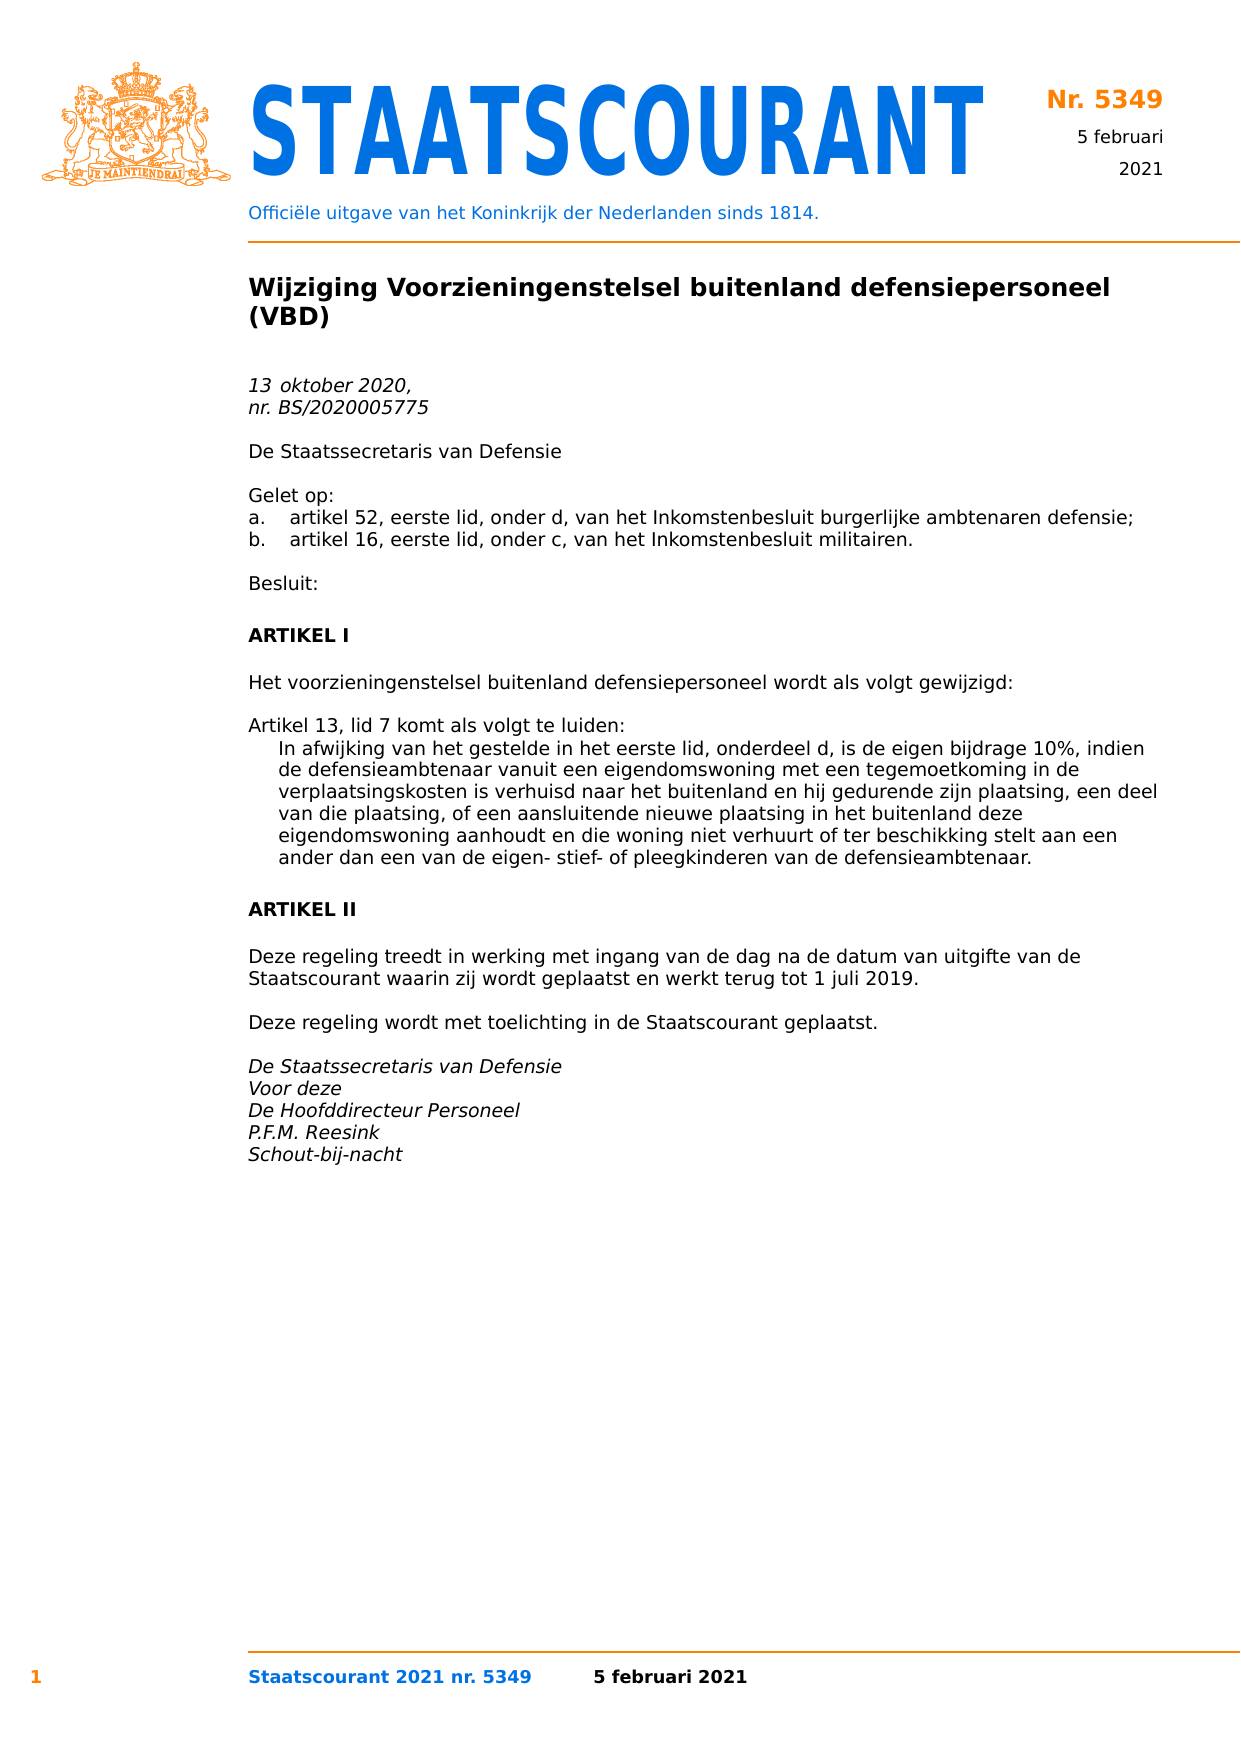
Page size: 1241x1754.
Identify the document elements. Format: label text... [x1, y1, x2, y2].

table_header [25, 62, 248, 241]
subtitle ARTIKEL II [248, 899, 1163, 921]
table_cell 2021 [998, 153, 1240, 203]
table_cell Officiële uitgave van het Koninkrijk der Nederlanden sinds 1814. [248, 203, 1240, 241]
text Deze regeling wordt met toelichting in de Staatscourant geplaatst. [248, 1012, 1163, 1034]
text In afwijking van het gestelde in het eerste lid, onderdeel d, is de eigen bijdrage 10%, indien de defensieambtenaar vanuit een eigendomswoning met een tegemoetkoming in de verplaatsingskosten is verhuisd naar het buitenland en hij gedurende zijn plaatsing, een deel van die plaatsing, of een aansluitende nieuwe plaatsing in het buitenland deze eigendomswoning aanhoudt en die woning niet verhuurt of ter beschikking stelt aan een ander dan een van de eigen- stief- of pleegkinderen van de defensieambtenaar. [278, 737, 1163, 869]
subtitle ARTIKEL I [248, 624, 1163, 647]
table_header Nr. 5349 [998, 62, 1240, 121]
table_cell 5 februari [998, 121, 1240, 153]
text De Staatssecretaris van Defensie Voor deze De Hoofddirecteur Personeel P.F.M. Reesink Schout-bij-nacht [248, 1056, 1163, 1166]
text nr. BS/2020005775 [248, 397, 1163, 419]
text Deze regeling treedt in werking met ingang van de dag na de datum van uitgifte van de Staatscourant waarin zij wordt geplaatst en werkt terug tot 1 juli 2019. [248, 946, 1163, 990]
text Het voorzieningenstelsel buitenland defensiepersoneel wordt als volgt gewijzigd: [248, 672, 1163, 693]
text Gelet op: [248, 485, 1163, 507]
subtitle Wijziging Voorzieningenstelsel buitenland defensiepersoneel (VBD) [248, 273, 1163, 331]
table_header STAATSCOURANT [248, 62, 998, 203]
text a. artikel 52, eerste lid, onder d, van het Inkomstenbesluit burgerlijke ambtenaren defensie; [248, 507, 1163, 529]
text Artikel 13, lid 7 komt als volgt te luiden: [248, 715, 1163, 737]
text b. artikel 16, eerste lid, onder c, van het Inkomstenbesluit militairen. [248, 529, 1163, 551]
text De Staatssecretaris van Defensie [248, 441, 1163, 463]
text Besluit: [248, 573, 1163, 594]
text 13 oktober 2020, [248, 375, 1163, 397]
picture [41, 62, 231, 186]
